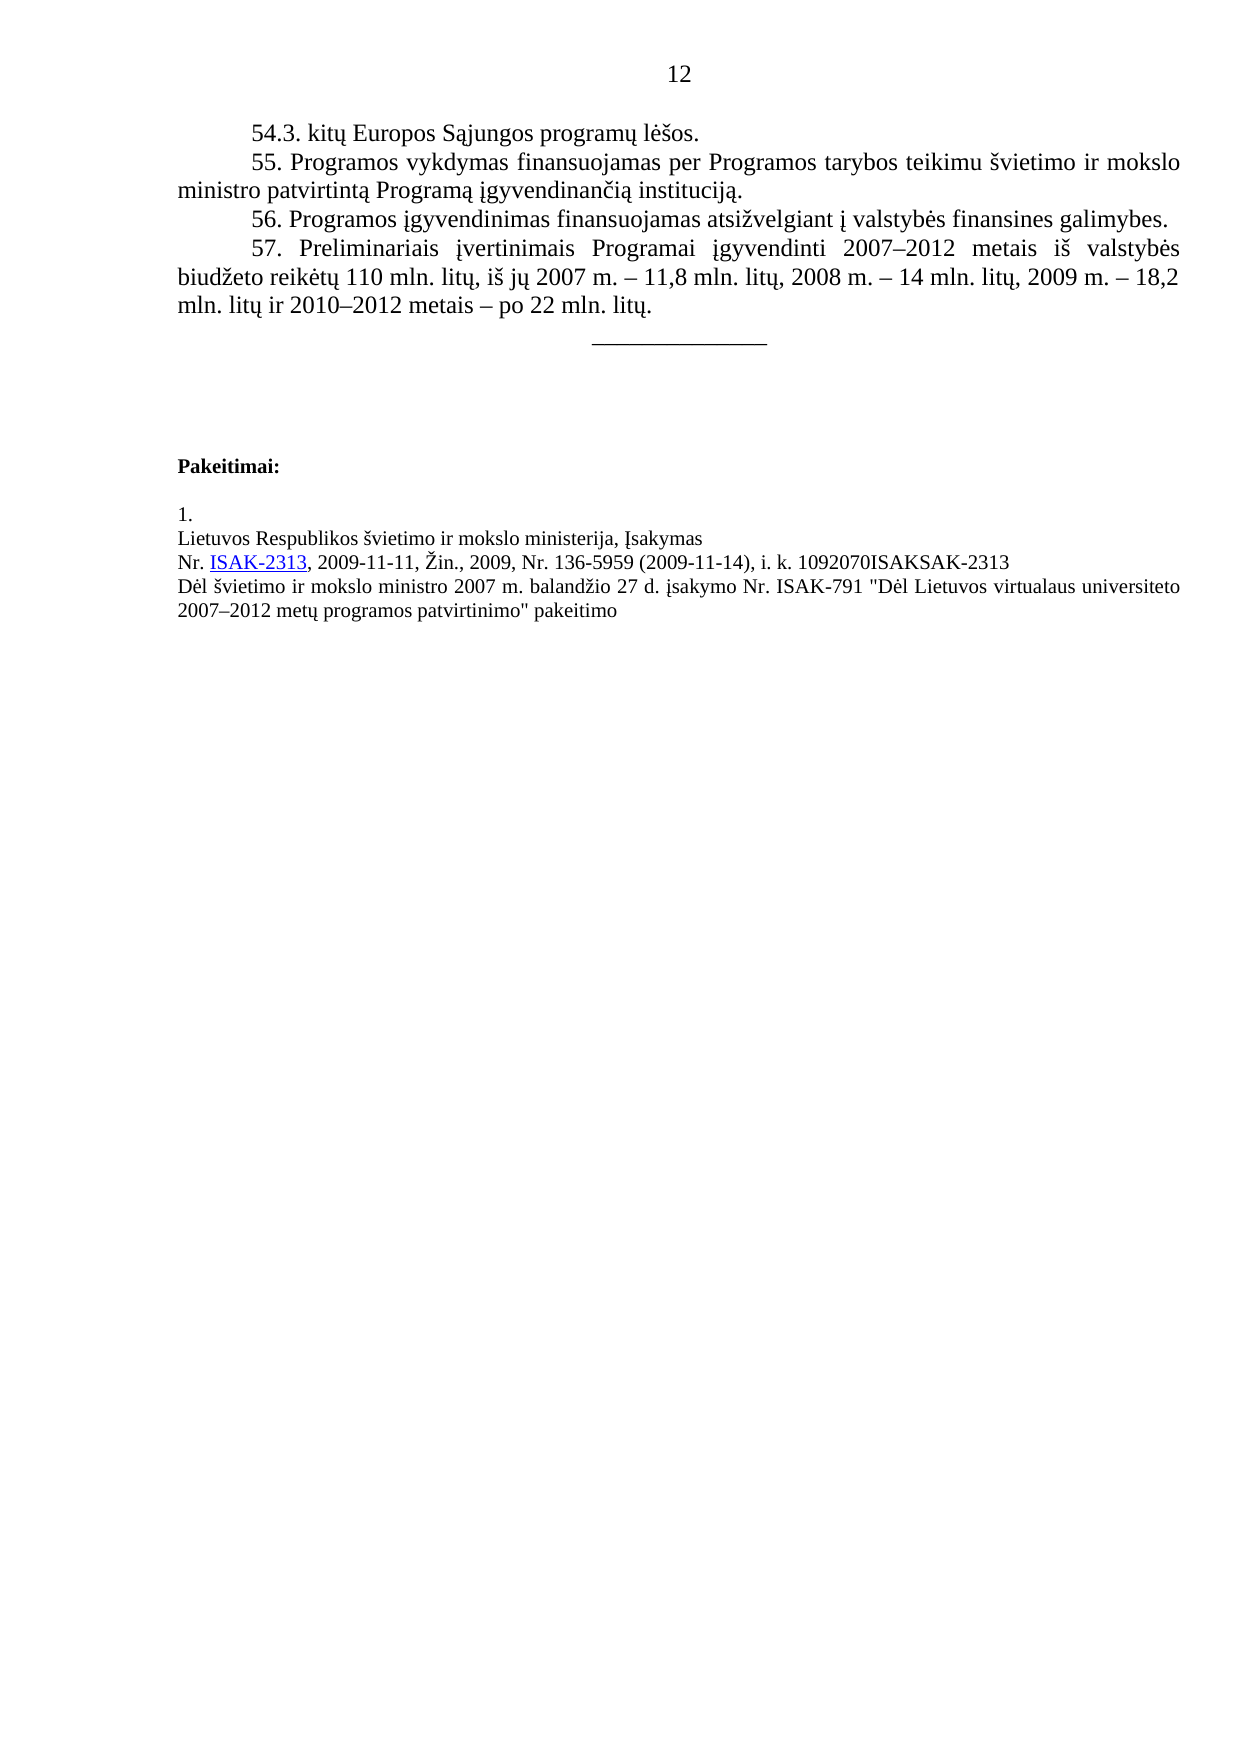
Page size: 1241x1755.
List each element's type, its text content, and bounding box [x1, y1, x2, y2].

text 55. Programos vykdymas finansuojamas per Programos tarybos teikimu švietimo ir mokslo ministro patvirtintą Programą įgyvendinančią instituciją. [177, 147, 1181, 204]
text Nr. ISAK-2313, 2009-11-11, Žin., 2009, Nr. 136-5959 (2009-11-14), i. k. 1092070ISAKSAK-2313 [177, 550, 1181, 574]
text 1. [177, 502, 1181, 526]
text ______________ [177, 319, 1181, 348]
text 54.3. kitų Europos Sąjungos programų lėšos. [177, 118, 1181, 147]
text Pakeitimai: [177, 454, 1181, 478]
text 57. Preliminariais įvertinimais Programai įgyvendinti 2007–2012 metais iš valstybės biudžeto reikėtų 110 mln. litų, iš jų 2007 m. – 11,8 mln. litų, 2008 m. – 14 mln. litų, 2009 m. – 18,2 mln. litų ir 2010–2012 metais – po 22 mln. litų. [177, 233, 1181, 319]
text Dėl švietimo ir mokslo ministro 2007 m. balandžio 27 d. įsakymo Nr. ISAK-791 "Dėl Lietuvos virtualaus universiteto 2007–2012 metų programos patvirtinimo" pakeitimo [177, 574, 1181, 622]
text Lietuvos Respublikos švietimo ir mokslo ministerija, Įsakymas [177, 526, 1181, 550]
text 56. Programos įgyvendinimas finansuojamas atsižvelgiant į valstybės finansines galimybes. [177, 204, 1181, 233]
